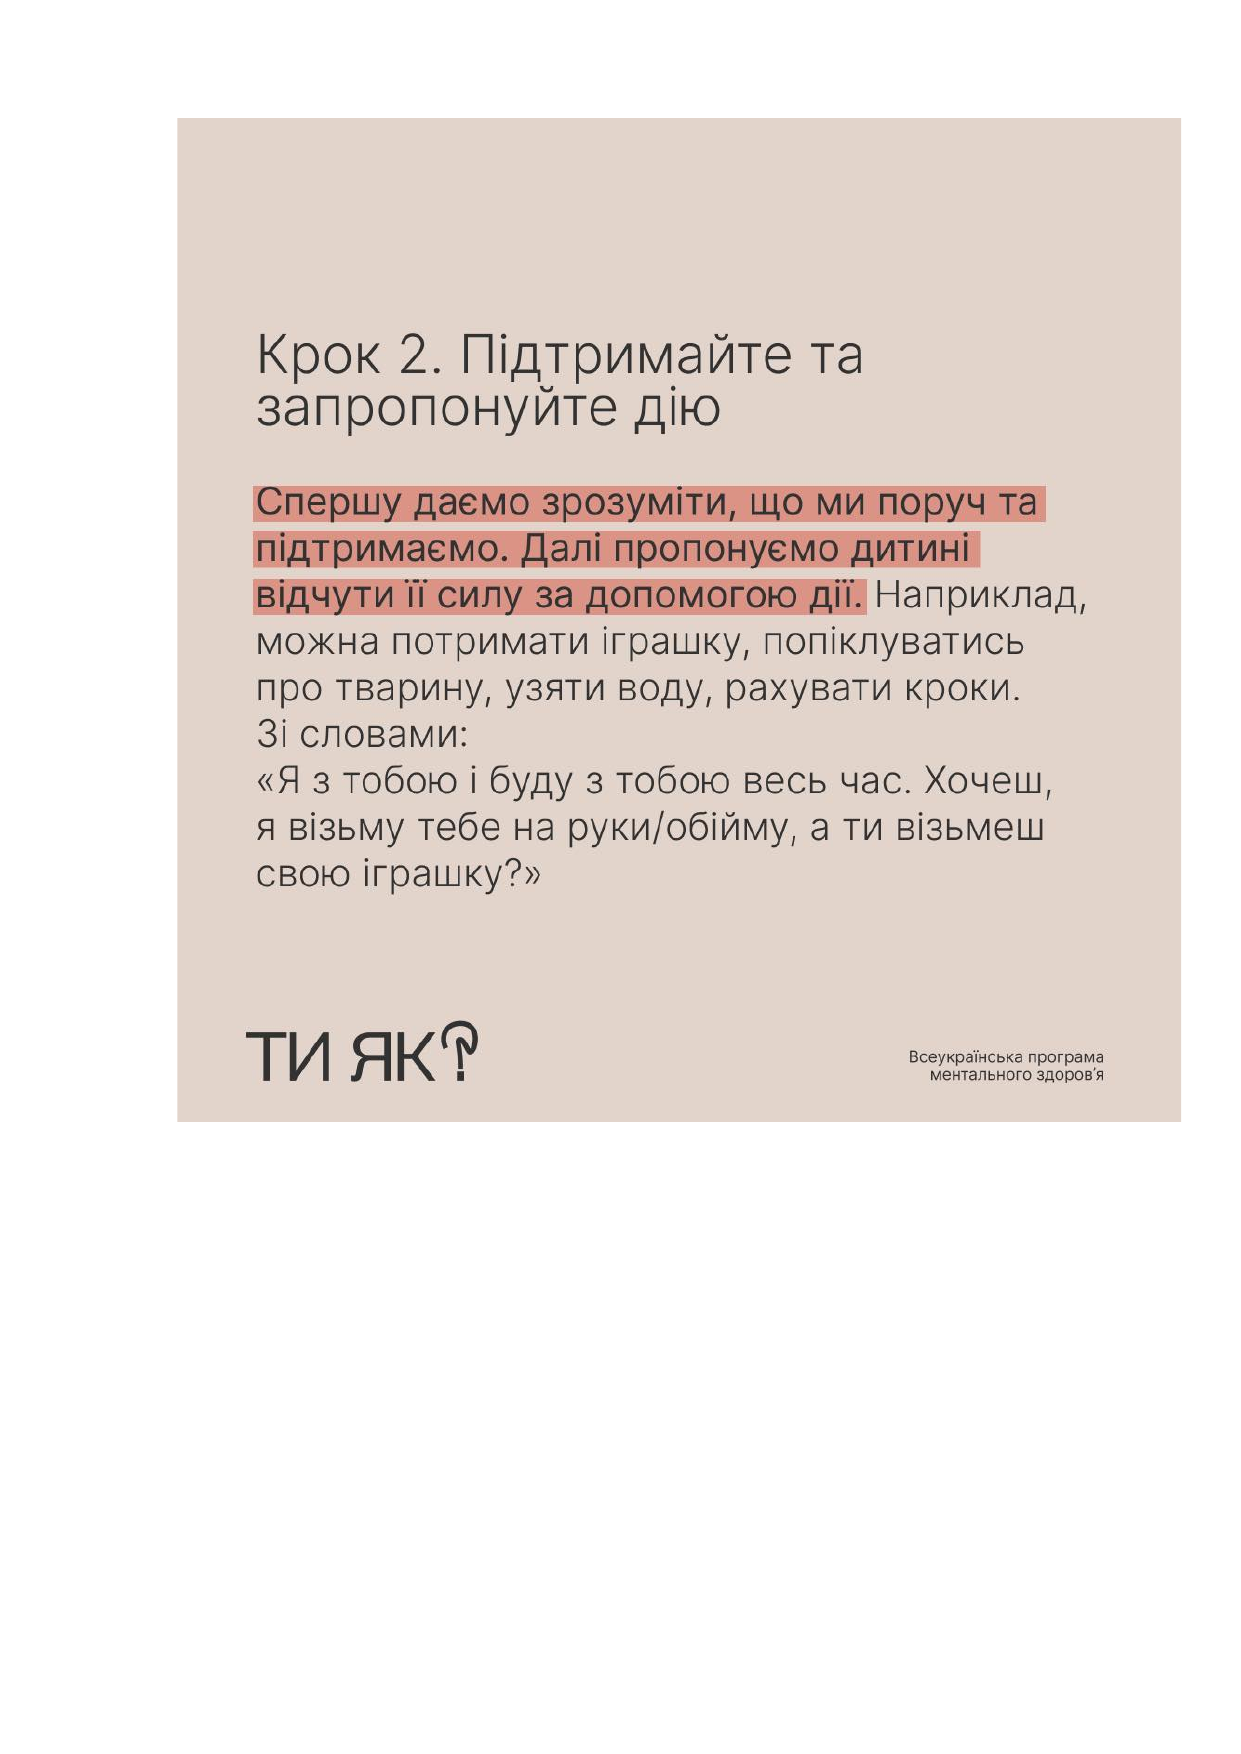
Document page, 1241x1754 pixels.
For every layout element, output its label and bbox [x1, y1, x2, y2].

picture [177, 118, 1182, 1122]
